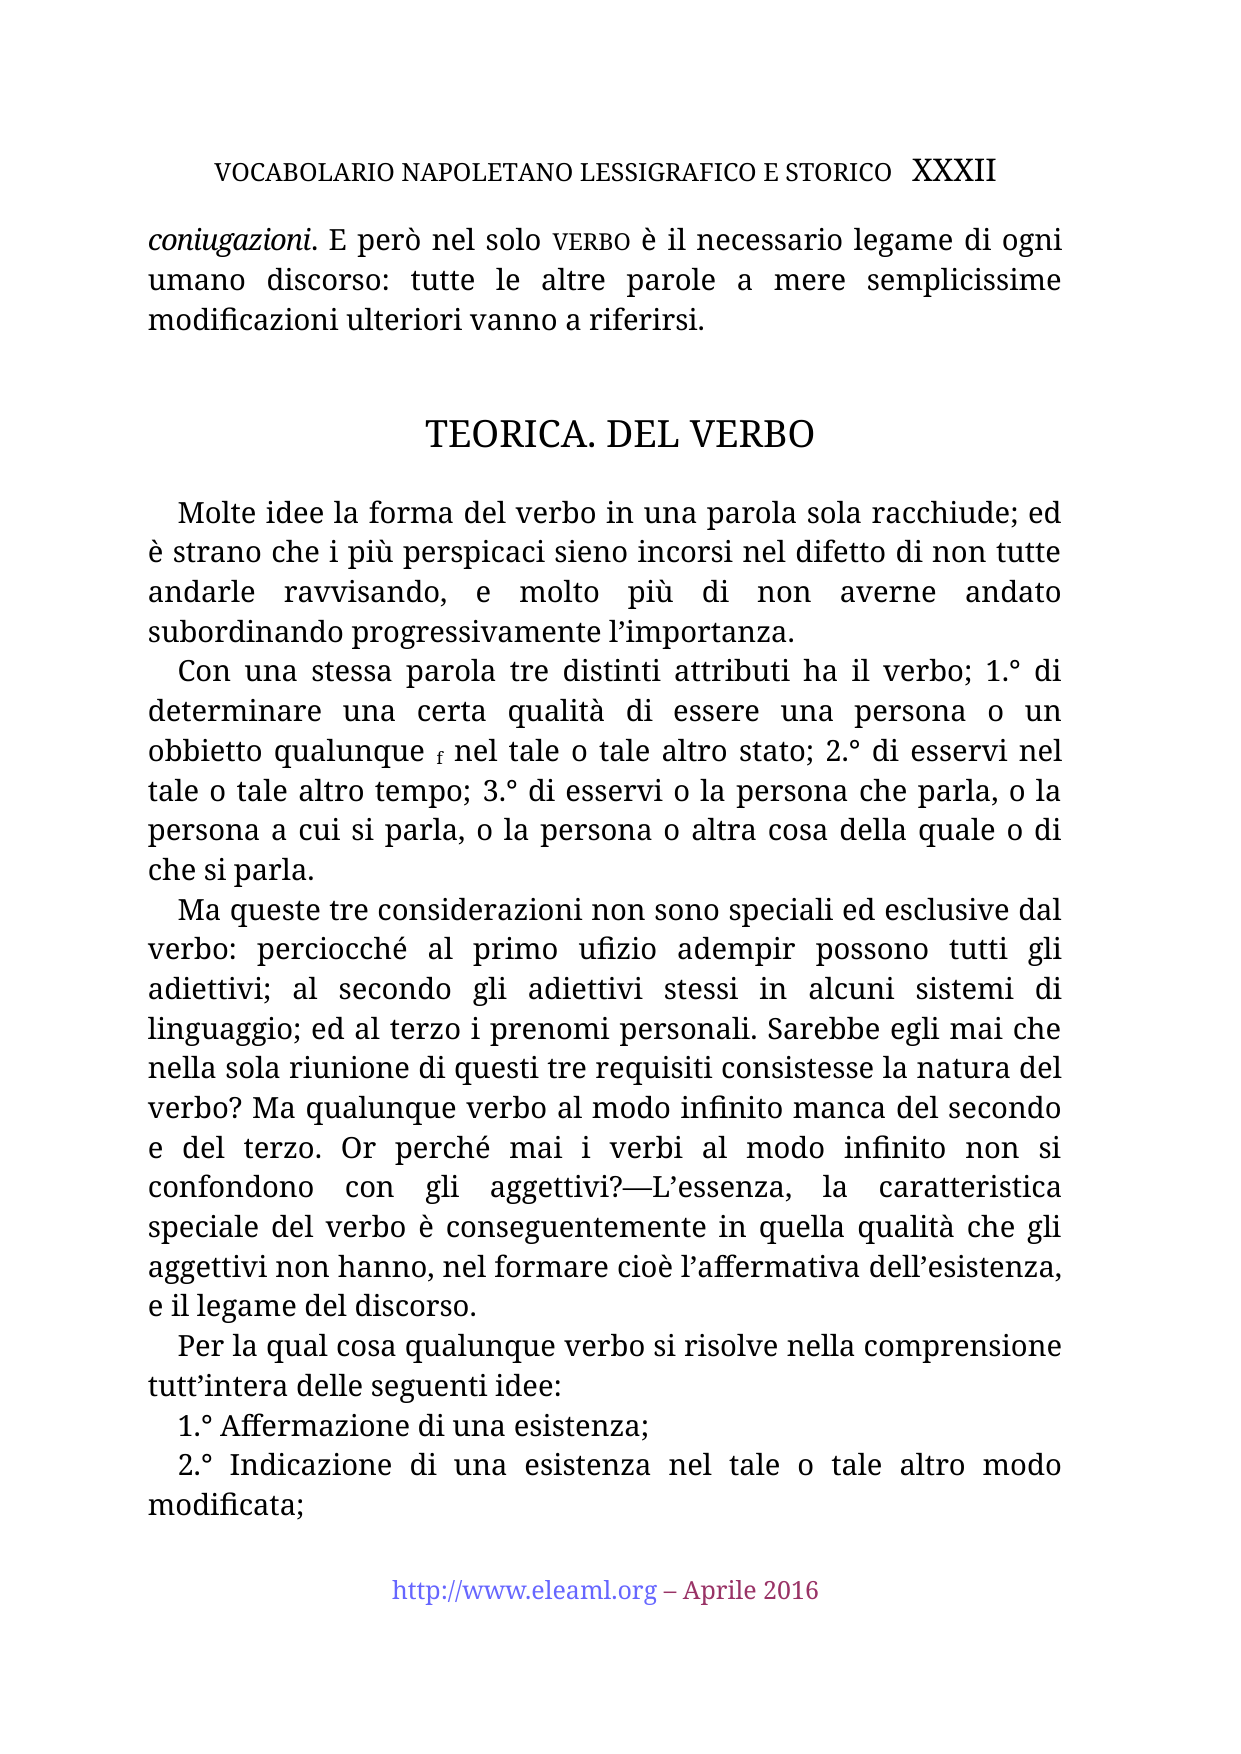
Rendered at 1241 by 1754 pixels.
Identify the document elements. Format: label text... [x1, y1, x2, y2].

text TEORICA. DEL VERBO [148, 407, 1063, 458]
text Ma queste tre considerazioni non sono speciali ed esclusive dal verbo: perciocché al primo ufizio adempir possono tutti gli adiettivi; al secondo gli adiettivi stessi in alcuni sistemi di linguaggio; ed al terzo i prenomi personali. Sarebbe egli mai che nella sola riunione di questi tre requisiti consistesse la natura del verbo? Ma qualunque verbo al modo infinito manca del secondo e del terzo. Or perché mai i verbi al modo infinito non si confondono con gli aggettivi?—L’essenza, la caratteristica speciale del verbo è conseguentemente in quella qualità che gli aggettivi non hanno, nel formare cioè l’affermativa dell’esistenza, e il legame del discorso. [148, 889, 1063, 1325]
text coniugazioni. E però nel solo verbo è il necessario legame di ogni umano discorso: tutte le altre parole a mere semplicissime modificazioni ulteriori vanno a riferirsi. [148, 220, 1063, 339]
text 2.° Indicazione di una esistenza nel tale o tale altro modo modificata; [148, 1444, 1063, 1524]
text Con una stessa parola tre distinti attributi ha il verbo; 1.° di determinare una certa qualità di essere una persona o un obbietto qualunque f nel tale o tale altro stato; 2.° di esservi nel tale o tale altro tempo; 3.° di esservi o la persona che parla, o la persona a cui si parla, o la persona o altra cosa della quale o di che si parla. [148, 651, 1063, 889]
text 1.° Affermazione di una esistenza; [148, 1405, 1063, 1444]
text Molte idee la forma del verbo in una parola sola racchiude; ed è strano che i più perspicaci sieno incorsi nel difetto di non tutte andarle ravvisando, e molto più di non averne andato subordinando progressivamente l’importanza. [148, 492, 1063, 651]
text Per la qual cosa qualunque verbo si risolve nella comprensione tutt’intera delle seguenti idee: [148, 1325, 1063, 1405]
